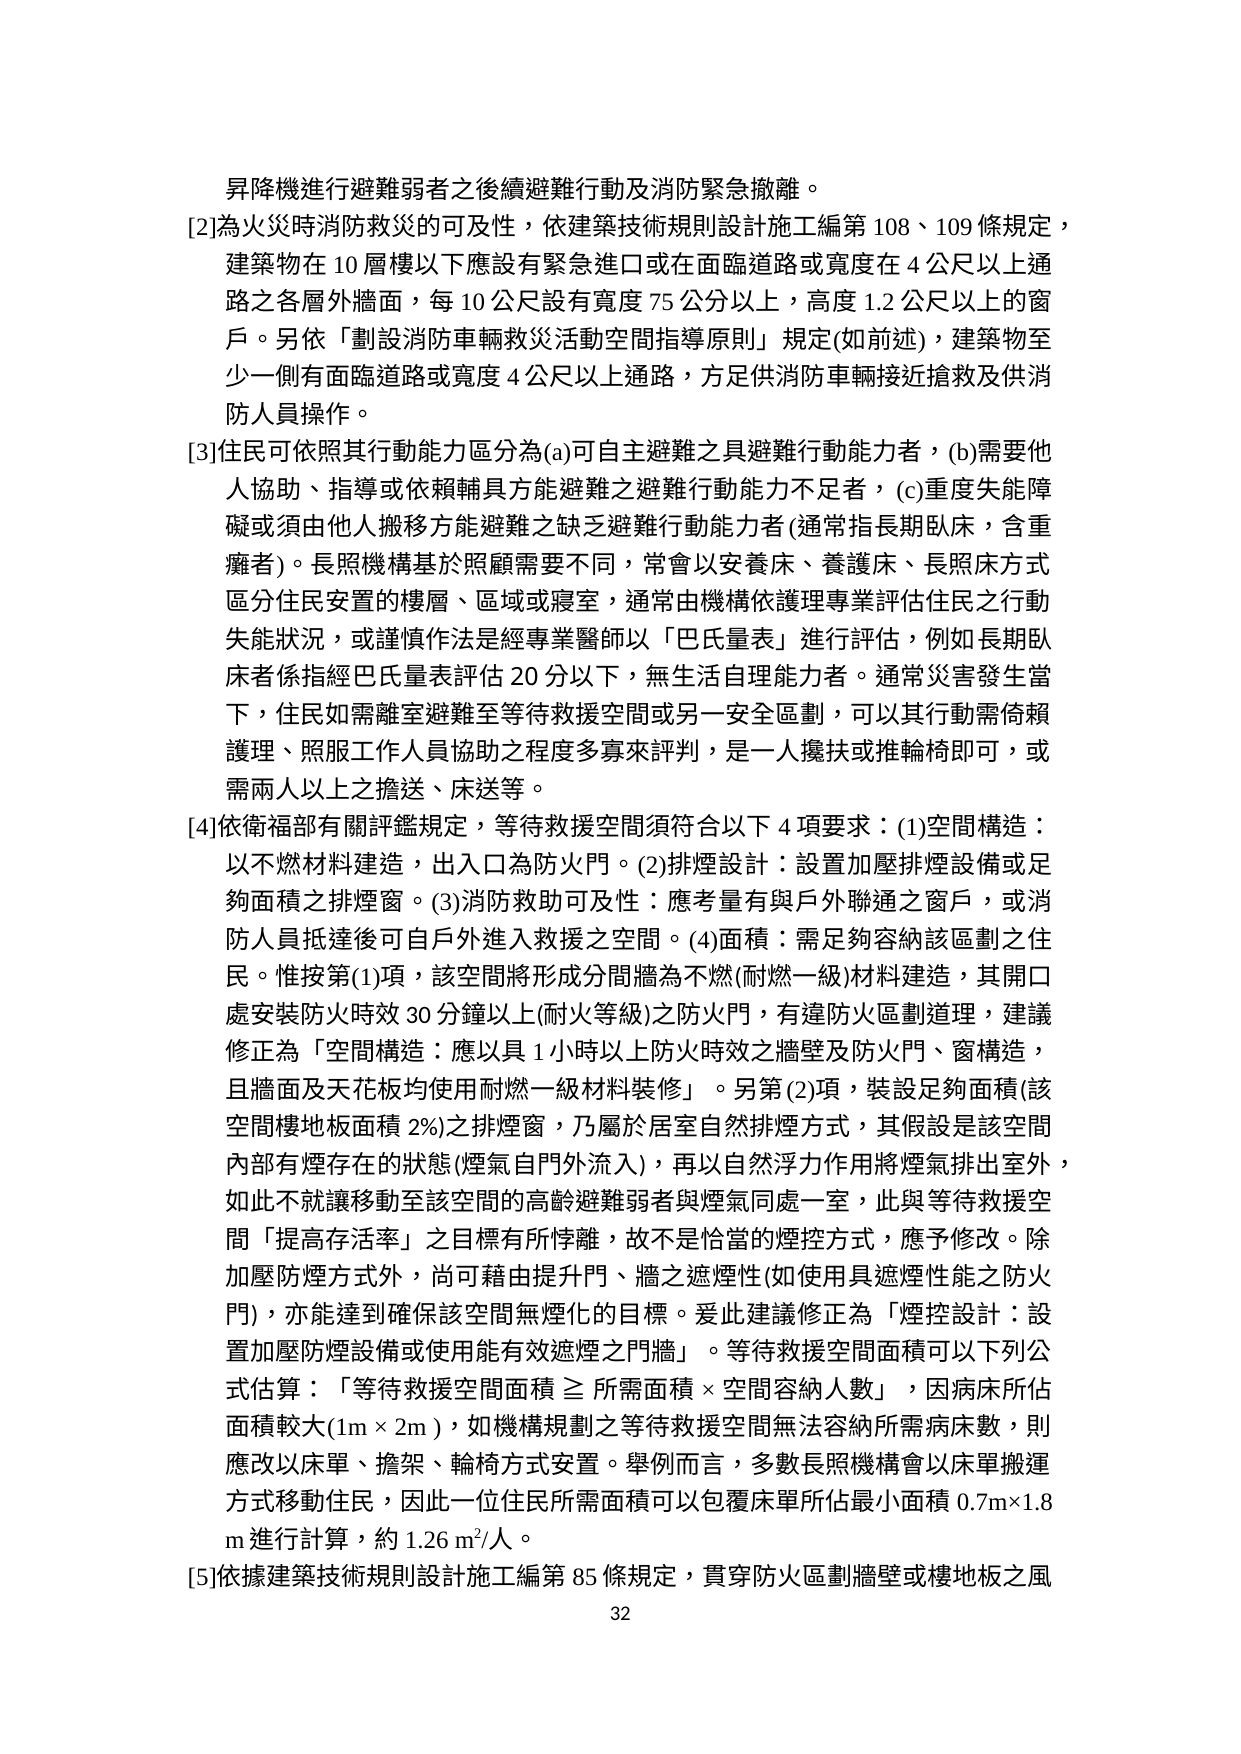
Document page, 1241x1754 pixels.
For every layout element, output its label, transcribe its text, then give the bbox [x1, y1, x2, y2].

text 昇降機進行避難弱者之後續避難行動及消防緊急撤離。 [187, 162, 1053, 200]
text [2]為火災時消防救災的可及性，依建築技術規則設計施工編第108、109條規定，建築物在10層樓以下應設有緊急進口或在面臨道路或寬度在4公尺以上通路之各層外牆面，每10公尺設有寬度75公分以上，高度1.2公尺以上的窗戶。另依「劃設消防車輛救災活動空間指導原則」規定(如前述)，建築物至少一側有面臨道路或寬度4公尺以上通路，方足供消防車輛接近搶救及供消防人員操作。 [187, 200, 1053, 425]
text [5]依據建築技術規則設計施工編第85條規定，貫穿防火區劃牆壁或樓地板之風管，應在貫穿部位任一側之風管內裝設防火閘門或閘板，其與貫穿部位合成之構造，並應具有1小時以上之防火時效。另依104年11月2日內政部內授營建管字第1040815136號函，配合經濟部標準檢驗局於104年9月9日公告空調系統防火閘門耐火試驗法，因此建築物使用防火閘門應依國家標準試驗，並經評定取得內政部審核認可通知書始得使用，並自106年1月1日起實施。 [187, 1550, 1053, 1587]
text [3]住民可依照其行動能力區分為(a)可自主避難之具避難行動能力者，(b)需要他人協助、指導或依賴輔具方能避難之避難行動能力不足者，(c)重度失能障礙或須由他人搬移方能避難之缺乏避難行動能力者(通常指長期臥床，含重癱者)。長照機構基於照顧需要不同，常會以安養床、養護床、長照床方式區分住民安置的樓層、區域或寢室，通常由機構依護理專業評估住民之行動失能狀況，或謹慎作法是經專業醫師以「巴氏量表」進行評估，例如長期臥床者係指經巴氏量表評估20分以下，無生活自理能力者。通常災害發生當下，住民如需離室避難至等待救援空間或另一安全區劃，可以其行動需倚賴護理、照服工作人員協助之程度多寡來評判，是一人攙扶或推輪椅即可，或需兩人以上之擔送、床送等。 [187, 425, 1053, 800]
text [4]依衛福部有關評鑑規定，等待救援空間須符合以下4項要求：(1)空間構造：以不燃材料建造，出入口為防火門。(2)排煙設計：設置加壓排煙設備或足夠面積之排煙窗。(3)消防救助可及性：應考量有與戶外聯通之窗戶，或消防人員抵達後可自戶外進入救援之空間。(4)面積：需足夠容納該區劃之住民。惟按第(1)項，該空間將形成分間牆為不燃(耐燃一級)材料建造，其開口處安裝防火時效30分鐘以上(耐火等級)之防火門，有違防火區劃道理，建議修正為「空間構造：應以具1小時以上防火時效之牆壁及防火門、窗構造，且牆面及天花板均使用耐燃一級材料裝修」。另第(2)項，裝設足夠面積(該空間樓地板面積2%)之排煙窗，乃屬於居室自然排煙方式，其假設是該空間內部有煙存在的狀態(煙氣自門外流入)，再以自然浮力作用將煙氣排出室外，如此不就讓移動至該空間的高齡避難弱者與煙氣同處一室，此與等待救援空間「提高存活率」之目標有所悖離，故不是恰當的煙控方式，應予修改。除加壓防煙方式外，尚可藉由提升門、牆之遮煙性(如使用具遮煙性能之防火門)，亦能達到確保該空間無煙化的目標。爰此建議修正為「煙控設計：設置加壓防煙設備或使用能有效遮煙之門牆」。等待救援空間面積可以下列公式估算：「等待救援空間面積 ≧ 所需面積 × 空間容納人數」，因病床所佔面積較大(1m × 2m )，如機構規劃之等待救援空間無法容納所需病床數，則應改以床單、擔架、輪椅方式安置。舉例而言，多數長照機構會以床單搬運方式移動住民，因此一位住民所需面積可以包覆床單所佔最小面積0.7m×1.8 m進行計算，約1.26 m2/人。 [187, 800, 1053, 1550]
